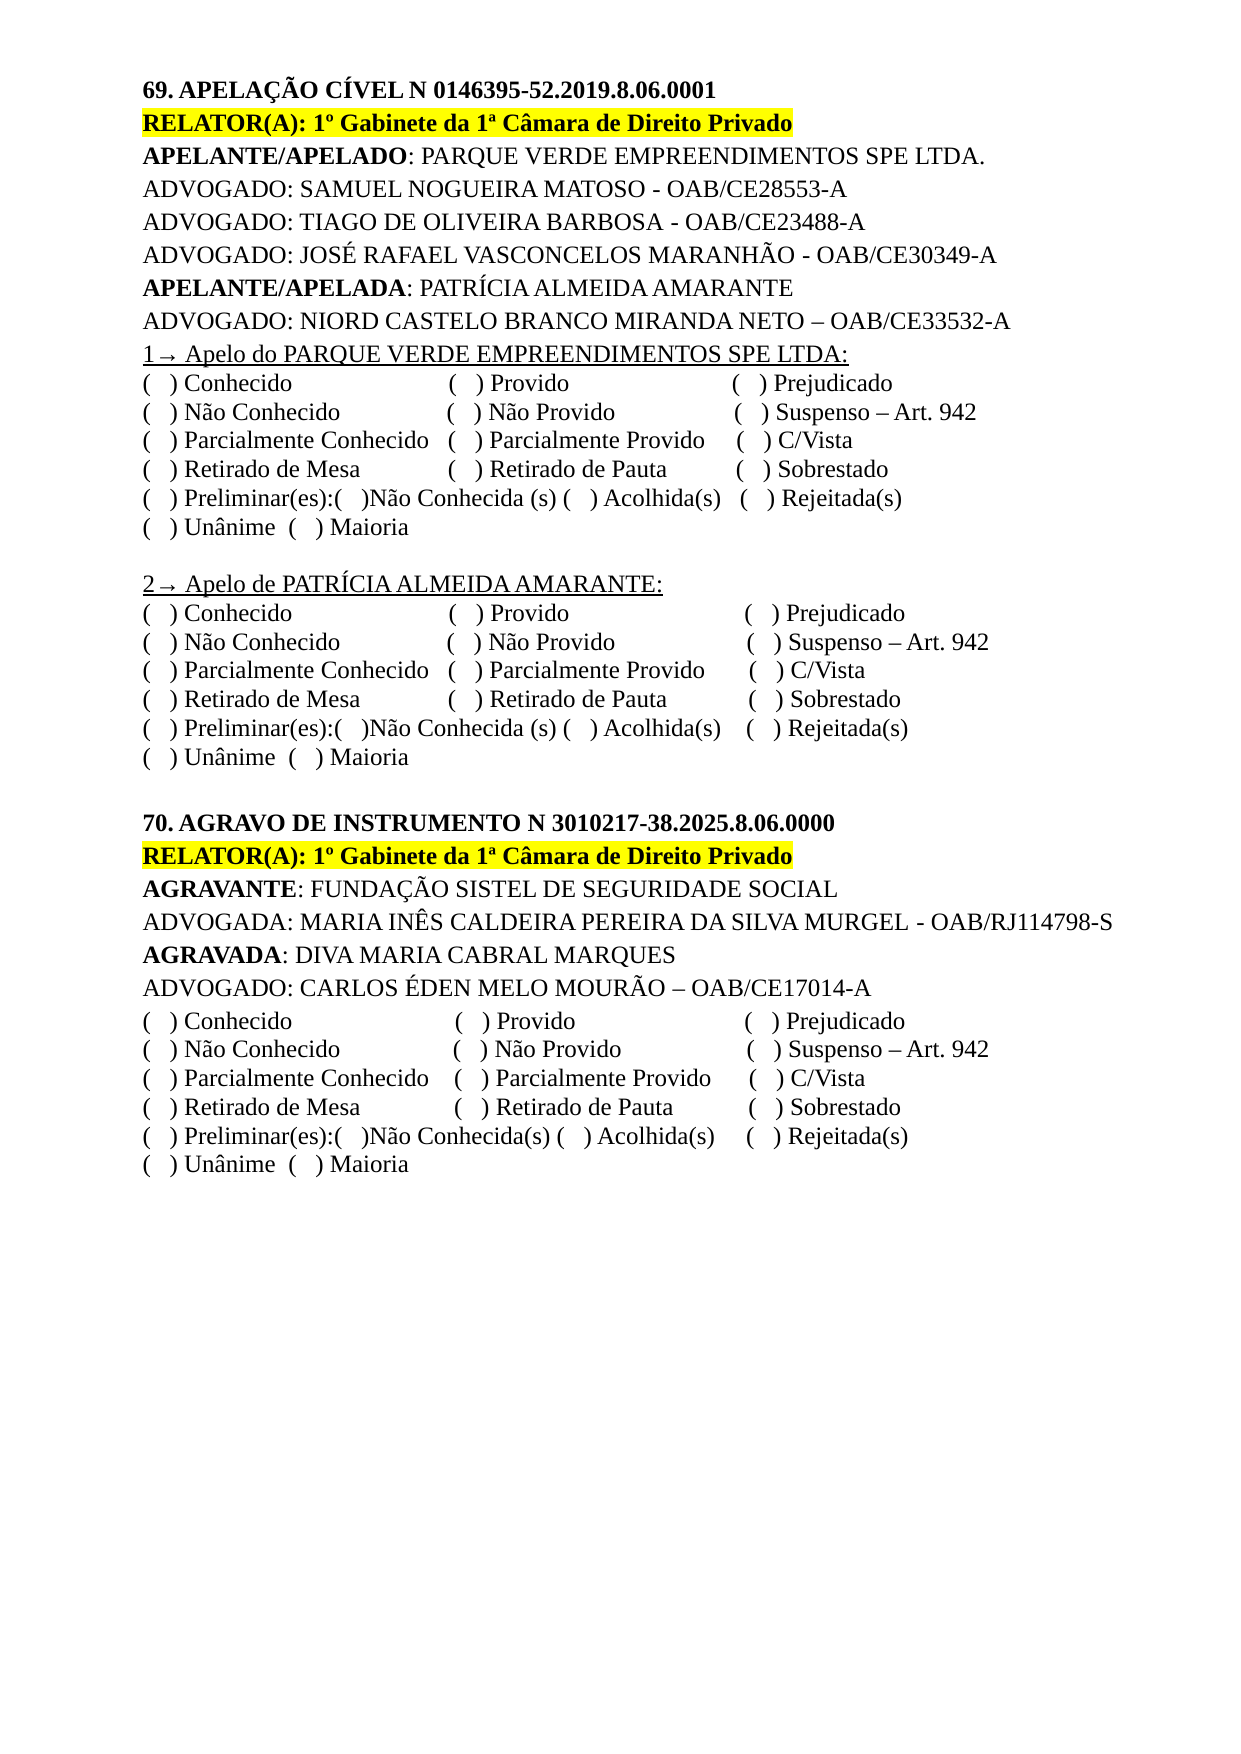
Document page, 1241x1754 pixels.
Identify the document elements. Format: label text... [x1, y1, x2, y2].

text ( ) Preliminar(es):( )Não Conhecida (s) ( ) Acolhida(s) ( ) Rejeitada(s) [142, 713, 1158, 742]
text ( ) Conhecido ( ) Provido ( ) Prejudicado [142, 598, 1141, 627]
text ( ) Preliminar(es):( )Não Conhecida (s) ( ) Acolhida(s) ( ) Rejeitada(s) [142, 483, 1158, 512]
text ( ) Unânime ( ) Maioria 70. AGRAVO DE INSTRUMENTO N 3010217-38.2025.8.06.0000 RELATOR(A): 1º Gabinete da 1ª Câmara de Direito Privado AGRAVANTE: FUNDAÇÃO SISTEL DE SEGURIDADE SOCIAL ADVOGADA: MARIA INÊS CALDEIRA PEREIRA DA SILVA MURGEL - OAB/RJ114798-S AGRAVADA: DIVA MARIA CABRAL MARQUES ADVOGADO: CARLOS ÉDEN MELO MOURÃO – OAB/CE17014-A [142, 742, 1188, 1002]
text ( ) Preliminar(es):( )Não Conhecida(s) ( ) Acolhida(s) ( ) Rejeitada(s) [142, 1121, 1158, 1149]
text ( ) Não Conhecido ( ) Não Provido ( ) Suspenso – Art. 942 [142, 627, 1158, 655]
text 1→ Apelo do PARQUE VERDE EMPREENDIMENTOS SPE LTDA: [142, 339, 1141, 368]
text ( ) Não Conhecido ( ) Não Provido ( ) Suspenso – Art. 942 [142, 397, 1158, 425]
text ( ) Parcialmente Conhecido ( ) Parcialmente Provido ( ) C/Vista [142, 1063, 1158, 1092]
text ( ) Retirado de Mesa ( ) Retirado de Pauta ( ) Sobrestado [142, 1092, 1158, 1121]
text ( ) Conhecido ( ) Provido ( ) Prejudicado [142, 368, 1141, 397]
text ( ) Parcialmente Conhecido ( ) Parcialmente Provido ( ) C/Vista [142, 425, 1158, 454]
text ( ) Não Conhecido ( ) Não Provido ( ) Suspenso – Art. 942 [142, 1034, 1158, 1063]
text ( ) Conhecido ( ) Provido ( ) Prejudicado [142, 1006, 1141, 1034]
text ( ) Retirado de Mesa ( ) Retirado de Pauta ( ) Sobrestado [142, 454, 1158, 483]
text ( ) Unânime ( ) Maioria [142, 1149, 1188, 1244]
text ( ) Parcialmente Conhecido ( ) Parcialmente Provido ( ) C/Vista [142, 655, 1158, 684]
text 2→ Apelo de PATRÍCIA ALMEIDA AMARANTE: [142, 569, 1141, 598]
text 69. APELAÇÃO CÍVEL N 0146395-52.2019.8.06.0001 RELATOR(A): 1º Gabinete da 1ª Câmara de Direito Privado APELANTE/APELADO: PARQUE VERDE EMPREENDIMENTOS SPE LTDA. ADVOGADO: SAMUEL NOGUEIRA MATOSO - OAB/CE28553-A ADVOGADO: TIAGO DE OLIVEIRA BARBOSA - OAB/CE23488-A ADVOGADO: JOSÉ RAFAEL VASCONCELOS MARANHÃO - OAB/CE30349-A APELANTE/APELADA: PATRÍCIA ALMEIDA AMARANTE ADVOGADO: NIORD CASTELO BRANCO MIRANDA NETO – OAB/CE33532-A [142, 75, 1188, 335]
text ( ) Unânime ( ) Maioria [142, 512, 1158, 540]
text ( ) Retirado de Mesa ( ) Retirado de Pauta ( ) Sobrestado [142, 684, 1158, 713]
